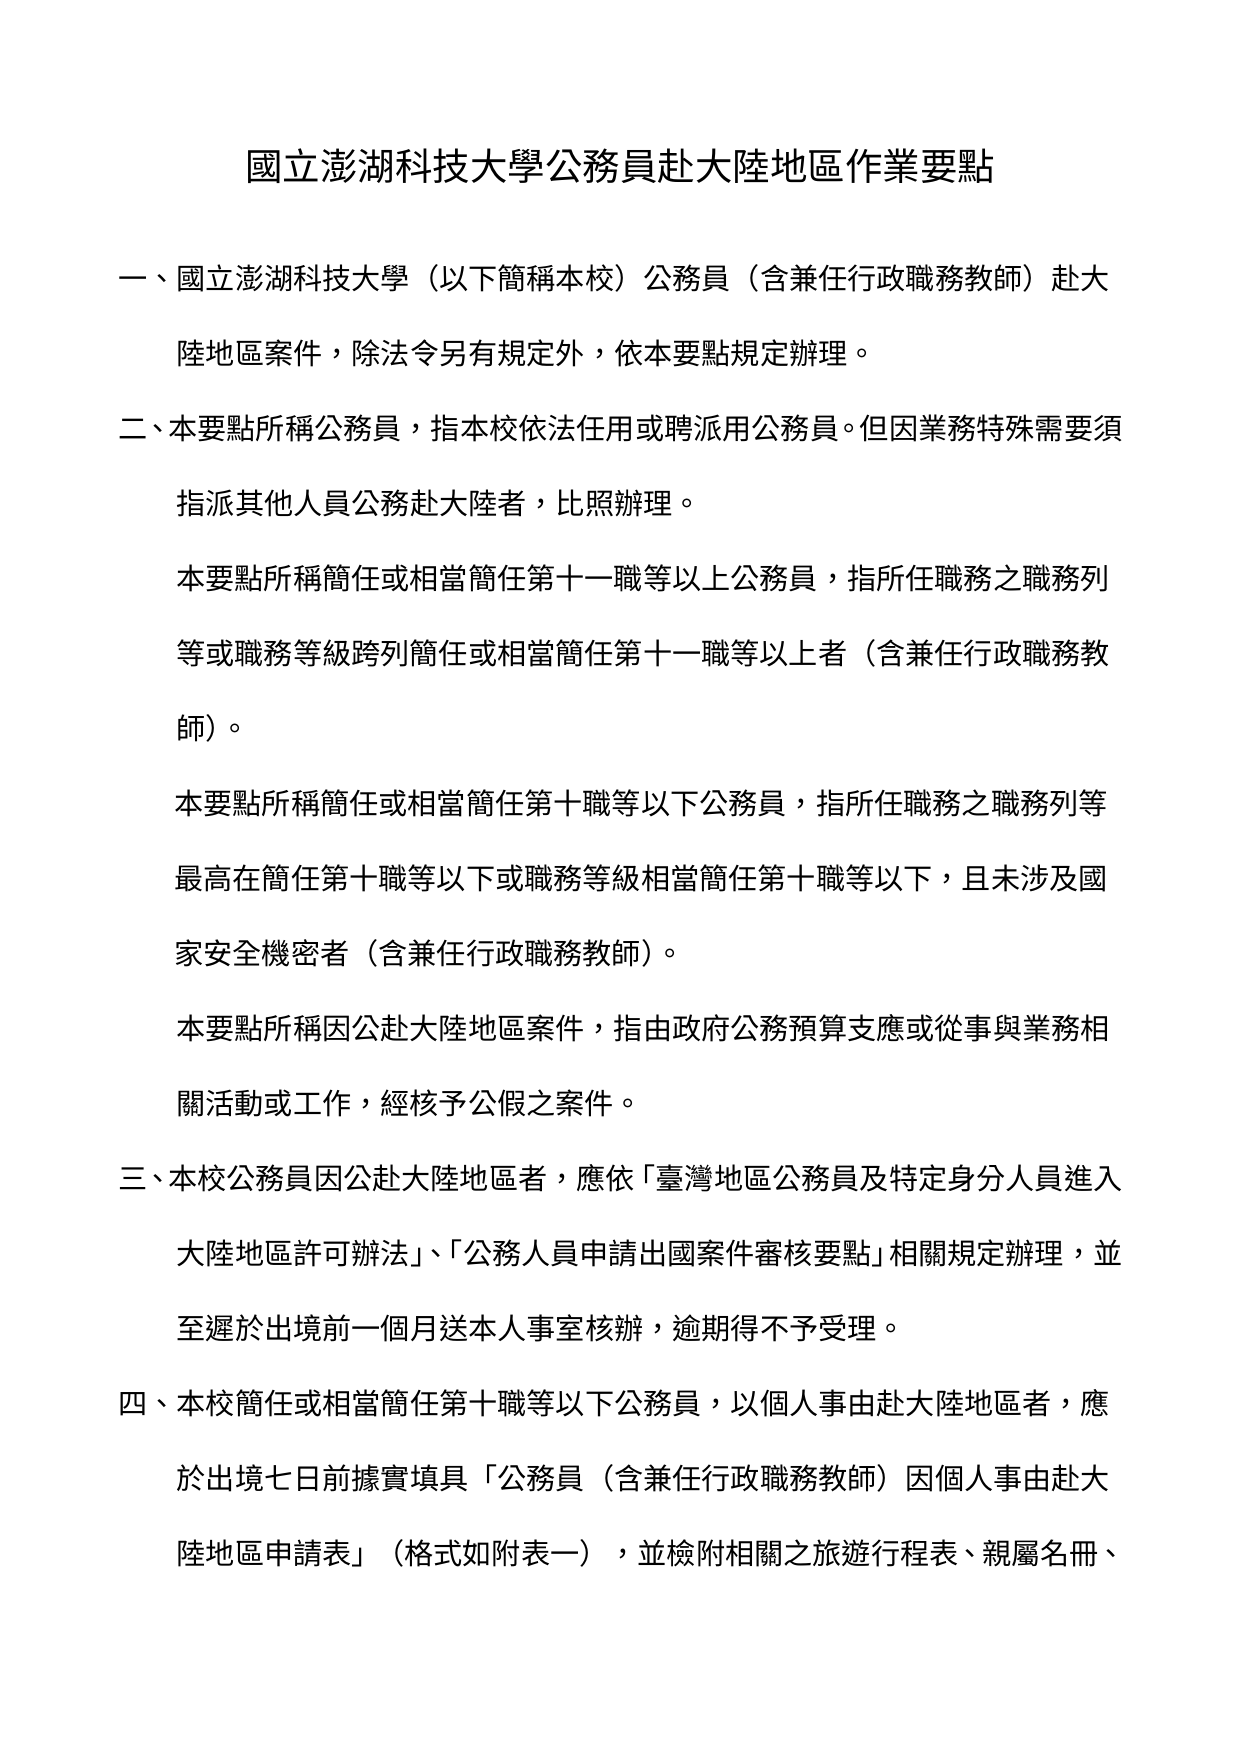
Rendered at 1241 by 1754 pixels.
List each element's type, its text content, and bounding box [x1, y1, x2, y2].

text 四、本校簡任或相當簡任第十職等以下公務員，以個人事由赴大陸地區者，應於出境七日前據實填具「公務員（含兼任行政職務教師）因個人事由赴大陸地區申請表」（格式如附表一），並檢附相關之旅遊行程表、親屬名冊、交流活動計畫書或邀請函等文件向服務機關學校申請；本校教師（未兼行政教師）、專案人員、工員因個人事由赴大陸地區者，應於出境七日前據實填具「本校教職員工赴大陸地區報告書」（格式如附表二）。 [118, 1364, 1122, 1589]
text 本要點所稱簡任或相當簡任第十職等以下公務員，指所任職務之職務列等最高在簡任第十職等以下或職務等級相當簡任第十職等以下，且未涉及國家安全機密者（含兼任行政職務教師）。 [174, 764, 1122, 989]
text 本要點所稱簡任或相當簡任第十一職等以上公務員，指所任職務之職務列等或職務等級跨列簡任或相當簡任第十一職等以上者（含兼任行政職務教師）。 [176, 539, 1122, 764]
text 二、本要點所稱公務員，指本校依法任用或聘派用公務員。但因業務特殊需要須指派其他人員公務赴大陸者，比照辦理。 [118, 389, 1122, 539]
text 三、本校公務員因公赴大陸地區者，應依「臺灣地區公務員及特定身分人員進入大陸地區許可辦法」、「公務人員申請出國案件審核要點」相關規定辦理，並至遲於出境前一個月送本人事室核辦，逾期得不予受理。 [118, 1139, 1122, 1364]
text 國立澎湖科技大學公務員赴大陸地區作業要點 [118, 127, 1122, 202]
text 本要點所稱因公赴大陸地區案件，指由政府公務預算支應或從事與業務相關活動或工作，經核予公假之案件。 [176, 989, 1122, 1139]
text 一、國立澎湖科技大學（以下簡稱本校）公務員（含兼任行政職務教師）赴大陸地區案件，除法令另有規定外，依本要點規定辦理。 [118, 239, 1122, 389]
